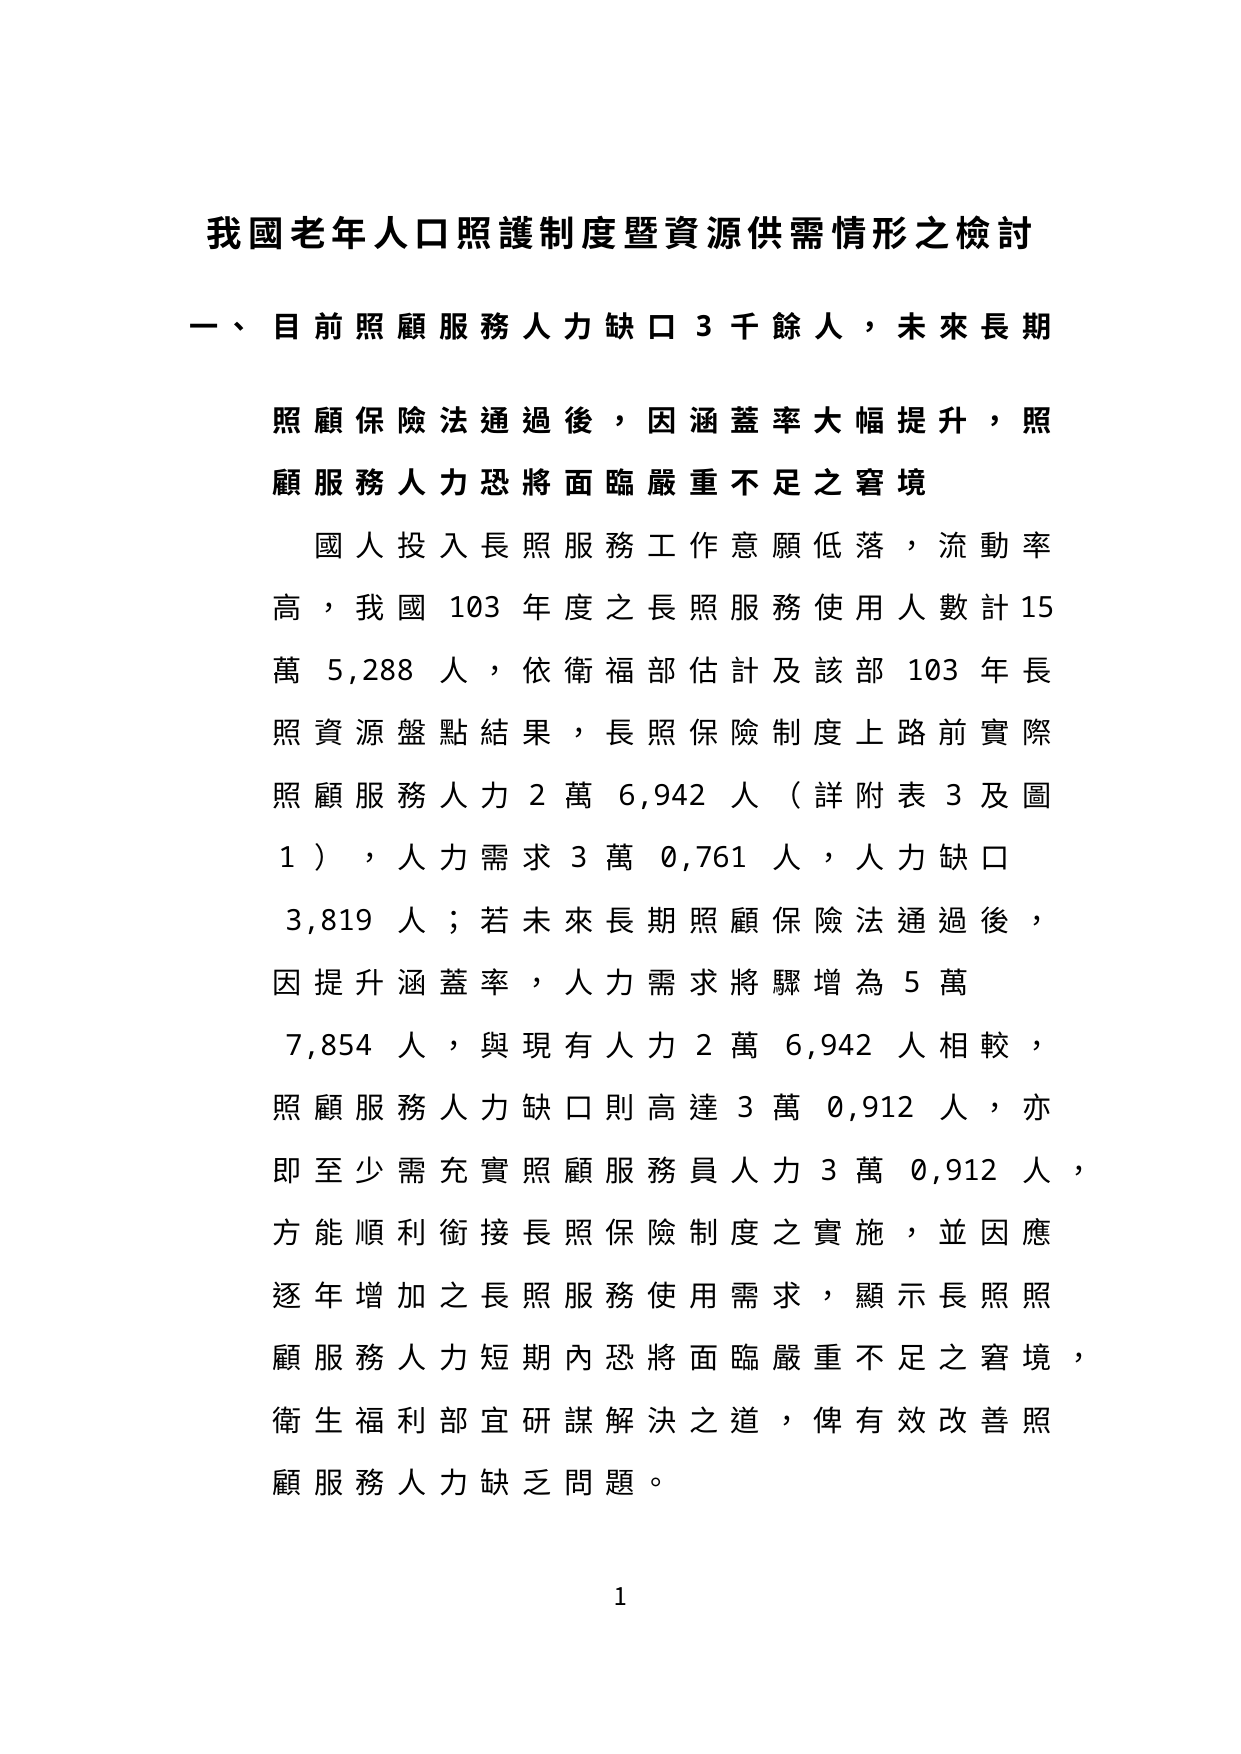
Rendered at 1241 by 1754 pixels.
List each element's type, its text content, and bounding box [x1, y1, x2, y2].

text 國人投入長照服務工作意願低落，流動率高，我國103年度之長照服務使用人數計15萬5,288人，依衛福部估計及該部103年長照資源盤點結果，長照保險制度上路前實際照顧服務人力2萬6,942人（詳附表3及圖1），人力需求3萬0,761人，人力缺口3,819人；若未來長期照顧保險法通過後，因提升涵蓋率，人力需求將驟增為5萬7,854人，與現有人力2萬6,942人相較，照顧服務人力缺口則高達3萬0,912人，亦即至少需充實照顧服務員人力3萬0,912人，方能順利銜接長照保險制度之實施，並因應逐年增加之長照服務使用需求，顯示長照照顧服務人力短期內恐將面臨嚴重不足之窘境，衛生福利部宜研謀解決之道，俾有效改善照顧服務人力缺乏問題。 [242, 502, 1058, 1502]
text 我國老年人口照護制度暨資源供需情形之檢討 [183, 189, 1058, 252]
text 一、目前照顧服務人力缺口3千餘人，未來長期照顧保險法通過後，因涵蓋率大幅提升，照顧服務人力恐將面臨嚴重不足之窘境 [183, 252, 1058, 502]
